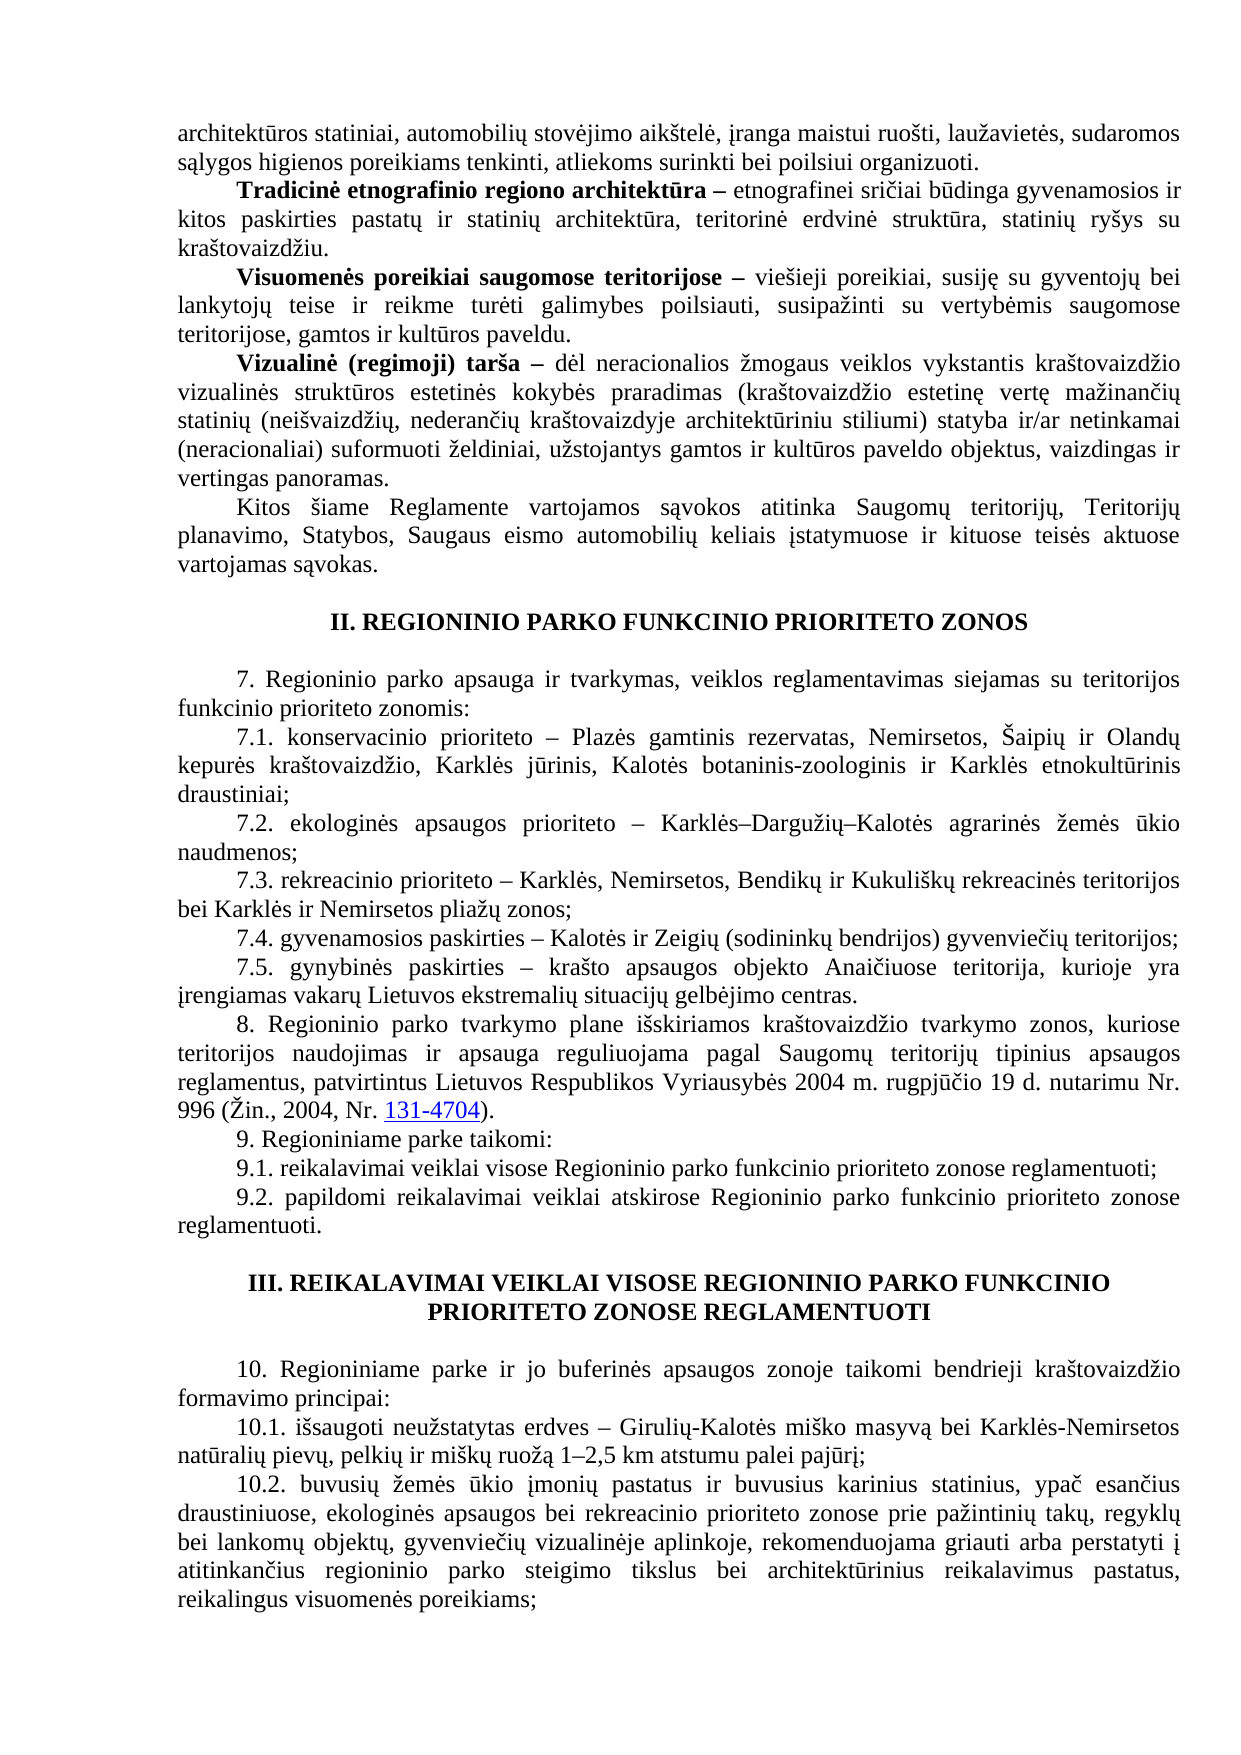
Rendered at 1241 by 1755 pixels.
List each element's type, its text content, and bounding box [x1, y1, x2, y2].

text 10. Regioniniame parke ir jo buferinės apsaugos zonoje taikomi bendrieji kraštovaizdžio formavimo principai: [177, 1354, 1181, 1412]
text Tradicinė etnografinio regiono architektūra – etnografinei sričiai būdinga gyvenamosios ir kitos paskirties pastatų ir statinių architektūra, teritorinė erdvinė struktūra, statinių ryšys su kraštovaizdžiu. [177, 176, 1181, 262]
text Vizualinė (regimoji) tarša – dėl neracionalios žmogaus veiklos vykstantis kraštovaizdžio vizualinės struktūros estetinės kokybės praradimas (kraštovaizdžio estetinę vertę mažinančių statinių (neišvaizdžių, nederančių kraštovaizdyje architektūriniu stiliumi) statyba ir/ar netinkamai (neracionaliai) suformuoti želdiniai, užstojantys gamtos ir kultūros paveldo objektus, vaizdingas ir vertingas panoramas. [177, 348, 1181, 492]
text 8. Regioninio parko tvarkymo plane išskiriamos kraštovaizdžio tvarkymo zonos, kuriose teritorijos naudojimas ir apsauga reguliuojama pagal Saugomų teritorijų tipinius apsaugos reglamentus, patvirtintus Lietuvos Respublikos Vyriausybės 2004 m. rugpjūčio 19 d. nutarimu Nr. 996 (Žin., 2004, Nr. 131-4704). [177, 1009, 1181, 1124]
text 10.2. buvusių žemės ūkio įmonių pastatus ir buvusius karinius statinius, ypač esančius draustiniuose, ekologinės apsaugos bei rekreacinio prioriteto zonose prie pažintinių takų, regyklų bei lankomų objektų, gyvenviečių vizualinėje aplinkoje, rekomenduojama griauti arba perstatyti į atitinkančius regioninio parko steigimo tikslus bei architektūrinius reikalavimus pastatus, reikalingus visuomenės poreikiams; [177, 1469, 1181, 1613]
text Kitos šiame Reglamente vartojamos sąvokos atitinka Saugomų teritorijų, Teritorijų planavimo, Statybos, Saugaus eismo automobilių keliais įstatymuose ir kituose teisės aktuose vartojamas sąvokas. [177, 492, 1181, 578]
text 7.5. gynybinės paskirties – krašto apsaugos objekto Anaičiuose teritorija, kurioje yra įrengiamas vakarų Lietuvos ekstremalių situacijų gelbėjimo centras. [177, 952, 1181, 1009]
text 9.2. papildomi reikalavimai veiklai atskirose Regioninio parko funkcinio prioriteto zonose reglamentuoti. [177, 1182, 1181, 1239]
text 9. Regioniniame parke taikomi: [177, 1124, 1181, 1153]
text III. REIKALAVIMAI VEIKLAI VISOSE REGIONINIO PARKO FUNKCINIO PRIORITETO ZONOSE REGLAMENTUOTI [177, 1268, 1181, 1326]
text 7.1. konservacinio prioriteto – Plazės gamtinis rezervatas, Nemirsetos, Šaipių ir Olandų kepurės kraštovaizdžio, Karklės jūrinis, Kalotės botaninis-zoologinis ir Karklės etnokultūrinis draustiniai; [177, 722, 1181, 808]
text II. REGIONINIO PARKO FUNKCINIO PRIORITETO ZONOS [177, 607, 1181, 636]
text 7.2. ekologinės apsaugos prioriteto – Karklės–Dargužių–Kalotės agrarinės žemės ūkio naudmenos; [177, 808, 1181, 866]
text Visuomenės poreikiai saugomose teritorijose – viešieji poreikiai, susiję su gyventojų bei lankytojų teise ir reikme turėti galimybes poilsiauti, susipažinti su vertybėmis saugomose teritorijose, gamtos ir kultūros paveldu. [177, 262, 1181, 348]
text 7. Regioninio parko apsauga ir tvarkymas, veiklos reglamentavimas siejamas su teritorijos funkcinio prioriteto zonomis: [177, 664, 1181, 722]
text 7.4. gyvenamosios paskirties – Kalotės ir Zeigių (sodininkų bendrijos) gyvenviečių teritorijos; [177, 923, 1181, 952]
text 7.3. rekreacinio prioriteto – Karklės, Nemirsetos, Bendikų ir Kukuliškų rekreacinės teritorijos bei Karklės ir Nemirsetos pliažų zonos; [177, 866, 1181, 923]
text 9.1. reikalavimai veiklai visose Regioninio parko funkcinio prioriteto zonose reglamentuoti; [177, 1153, 1181, 1182]
text 10.1. išsaugoti neužstatytas erdves – Girulių-Kalotės miško masyvą bei Karklės-Nemirsetos natūralių pievų, pelkių ir miškų ruožą 1–2,5 km atstumu palei pajūrį; [177, 1412, 1181, 1469]
text architektūros statiniai, automobilių stovėjimo aikštelė, įranga maistui ruošti, laužavietės, sudaromos sąlygos higienos poreikiams tenkinti, atliekoms surinkti bei poilsiui organizuoti. [177, 118, 1181, 176]
